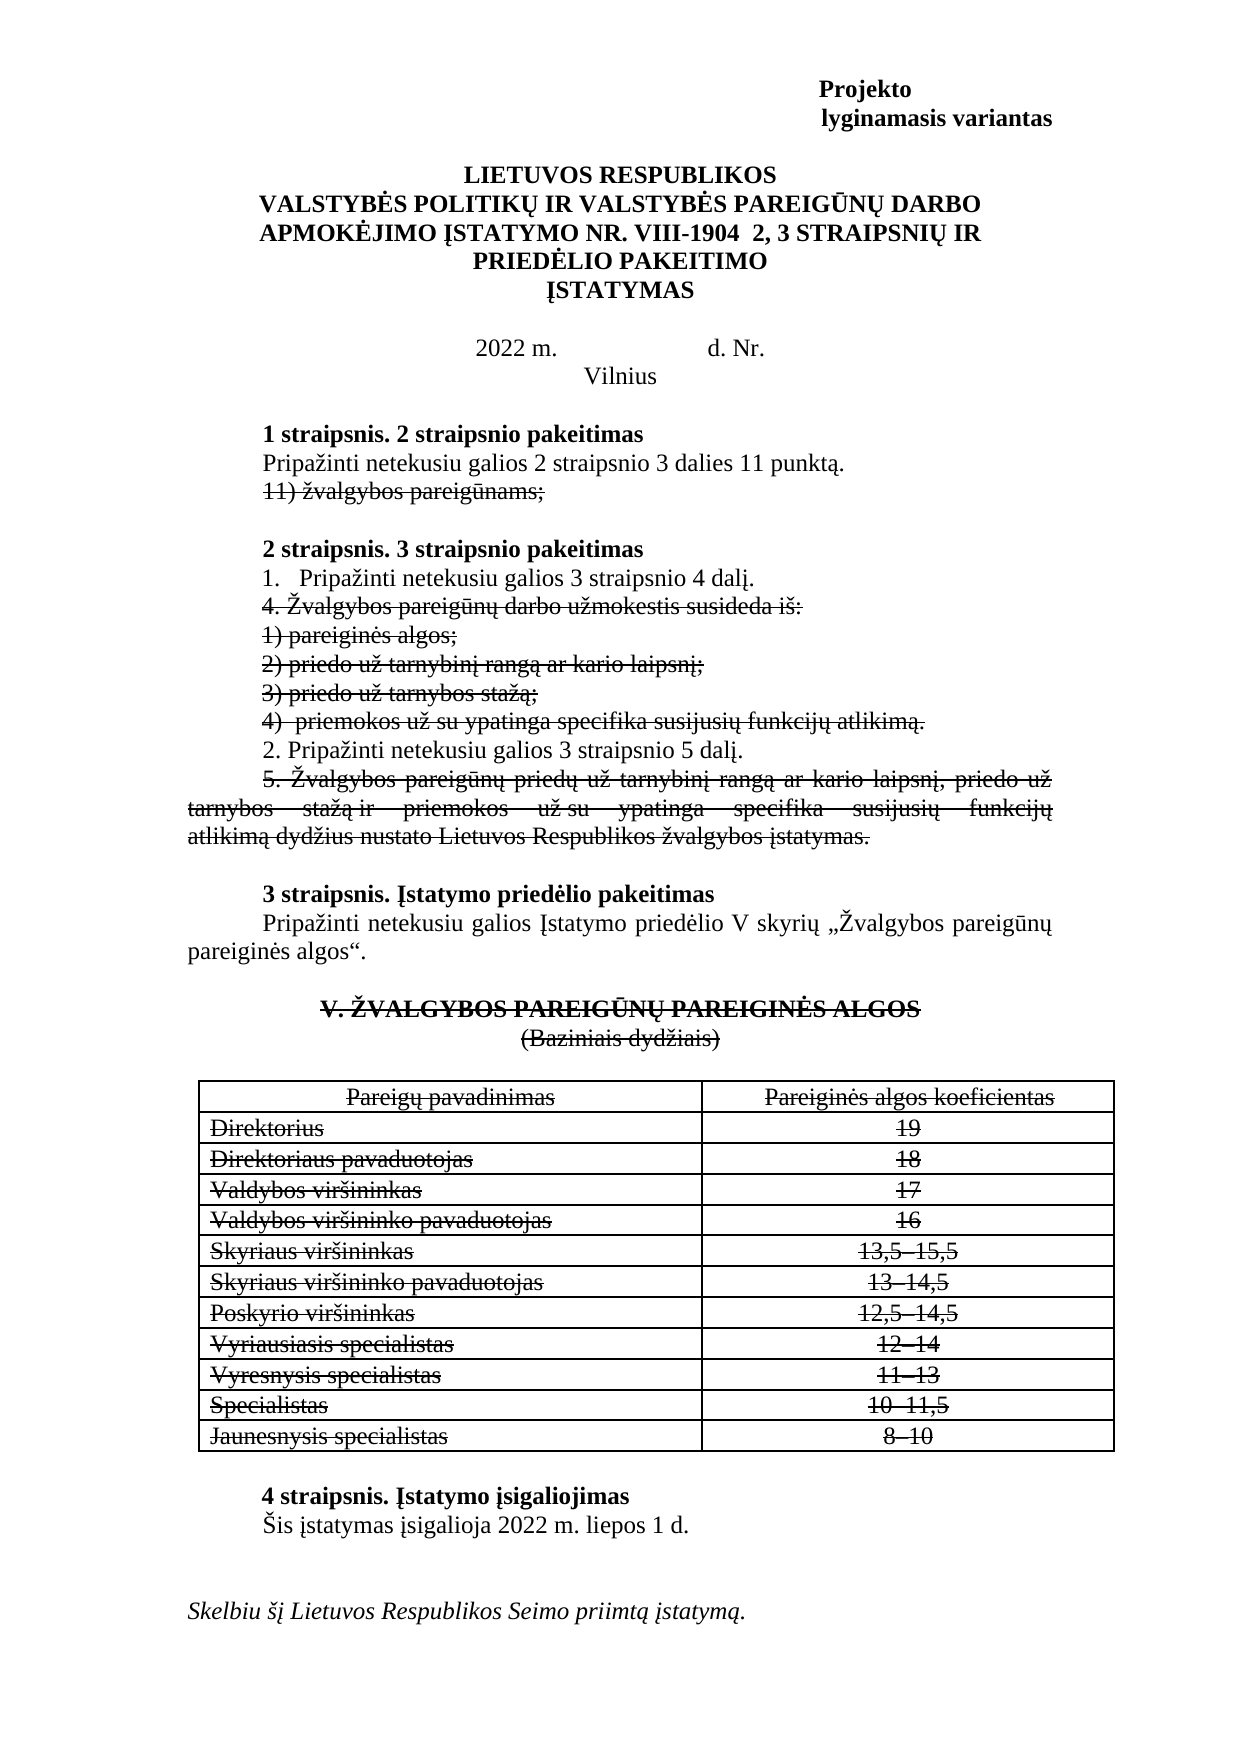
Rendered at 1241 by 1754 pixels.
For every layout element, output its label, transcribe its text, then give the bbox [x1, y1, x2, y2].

text Pripažinti netekusiu galios 2 straipsnio 3 dalies 11 punktą. [187, 448, 1053, 476]
text 2 straipsnis. 3 straipsnio pakeitimas [187, 534, 1088, 563]
text 4. Žvalgybos pareigūnų darbo užmokestis susideda iš: [261, 591, 1053, 620]
table_cell Skyriaus viršininko pavaduotojas [200, 1267, 701, 1296]
table_cell Direktoriaus pavaduotojas [200, 1144, 701, 1173]
table_cell Jaunesnysis specialistas [200, 1421, 701, 1450]
table_header Pareigų pavadinimas [200, 1082, 701, 1111]
table_cell Vyriausiasis specialistas [200, 1329, 701, 1358]
table_cell 13–14,5 [703, 1267, 1113, 1296]
text 2) priedo už tarnybinį rangą ar kario laipsnį; [187, 649, 1053, 678]
table_cell Valdybos viršininkas [200, 1175, 701, 1203]
table_cell Valdybos viršininko pavaduotojas [200, 1206, 701, 1234]
table_header Pareiginės algos koeficientas [703, 1082, 1113, 1111]
text 3) priedo už tarnybos stažą; [187, 678, 1053, 706]
text Projekto [187, 74, 1053, 103]
table_cell 12,5–14,5 [703, 1298, 1113, 1327]
text 4) priemokos už su ypatinga specifika susijusių funkcijų atlikimą. [187, 706, 1053, 735]
table_cell 10–11,5 [703, 1391, 1113, 1419]
text Vilnius [187, 361, 1053, 390]
text 1 straipsnis. 2 straipsnio pakeitimas [187, 419, 1088, 448]
text Pripažinti netekusiu galios Įstatymo priedėlio V skyrių „Žvalgybos pareigūnų pareiginės algos“. [187, 908, 1053, 965]
text 5. Žvalgybos pareigūnų priedų už tarnybinį rangą ar kario laipsnį, priedo už tarnybos stažą ir priemokos už su ypatinga specifika susijusių funkcijų atlikimą dydžius nustato Lietuvos Respublikos žvalgybos įstatymas. [187, 809, 1053, 850]
text Šis įstatymas įsigalioja 2022 m. liepos 1 d. [187, 1510, 1053, 1538]
table_cell 8–10 [703, 1421, 1113, 1450]
table_cell 16 [703, 1206, 1113, 1234]
text LIETUVOS RESPUBLIKOS [187, 160, 1053, 189]
text V. ŽVALGYBOS PAREIGŪNŲ PAREIGINĖS ALGOS [187, 994, 1053, 1023]
text 2. Pripažinti netekusiu galios 3 straipsnio 5 dalį. [187, 735, 1053, 764]
table_cell 12–14 [703, 1329, 1113, 1358]
table_cell 17 [703, 1175, 1113, 1203]
table_cell Specialistas [200, 1391, 701, 1419]
text 2022 m. d. Nr. [187, 333, 1053, 361]
text ĮSTATYMAS [187, 275, 1053, 304]
table_cell 13,5–15,5 [703, 1236, 1113, 1265]
table_cell Poskyrio viršininkas [200, 1298, 701, 1327]
text 3 straipsnis. Įstatymo priedėlio pakeitimas [187, 879, 1053, 908]
table_cell Vyresnysis specialistas [200, 1360, 701, 1388]
table_cell 11–13 [703, 1360, 1113, 1388]
text 1) pareiginės algos; [187, 620, 1053, 649]
text (Baziniais dydžiais) [187, 1023, 1053, 1051]
text 5. Žvalgybos pareigūnų priedų už tarnybinį rangą ar kario laipsnį, priedo už tarnybos stažą ir priemokos už su ypatinga specifika susijusių funkcijų atlikimą dydžius nustato Lietuvos Respublikos žvalgybos įstatymas. [187, 764, 1053, 808]
table_cell 18 [703, 1144, 1113, 1173]
text Skelbiu šį Lietuvos Respublikos Seimo priimtą įstatymą. [187, 1596, 1053, 1625]
text 11) žvalgybos pareigūnams; [187, 476, 1053, 505]
list Pripažinti netekusiu galios 3 straipsnio 4 dalį. [261, 563, 1053, 591]
text VALSTYBĖS POLITIKŲ IR VALSTYBĖS PAREIGŪNŲ DARBO APMOKĖJIMO ĮSTATYMO NR. VIII-1904 2, 3 STRAIPSNIŲ IR PRIEDĖLIO PAKEITIMO [187, 189, 1053, 275]
table_cell 19 [703, 1113, 1113, 1142]
table_cell Skyriaus viršininkas [200, 1236, 701, 1265]
text lyginamasis variantas [727, 103, 1053, 131]
text 4 straipsnis. Įstatymo įsigaliojimas [187, 1481, 1053, 1510]
table_cell Direktorius [200, 1113, 701, 1142]
